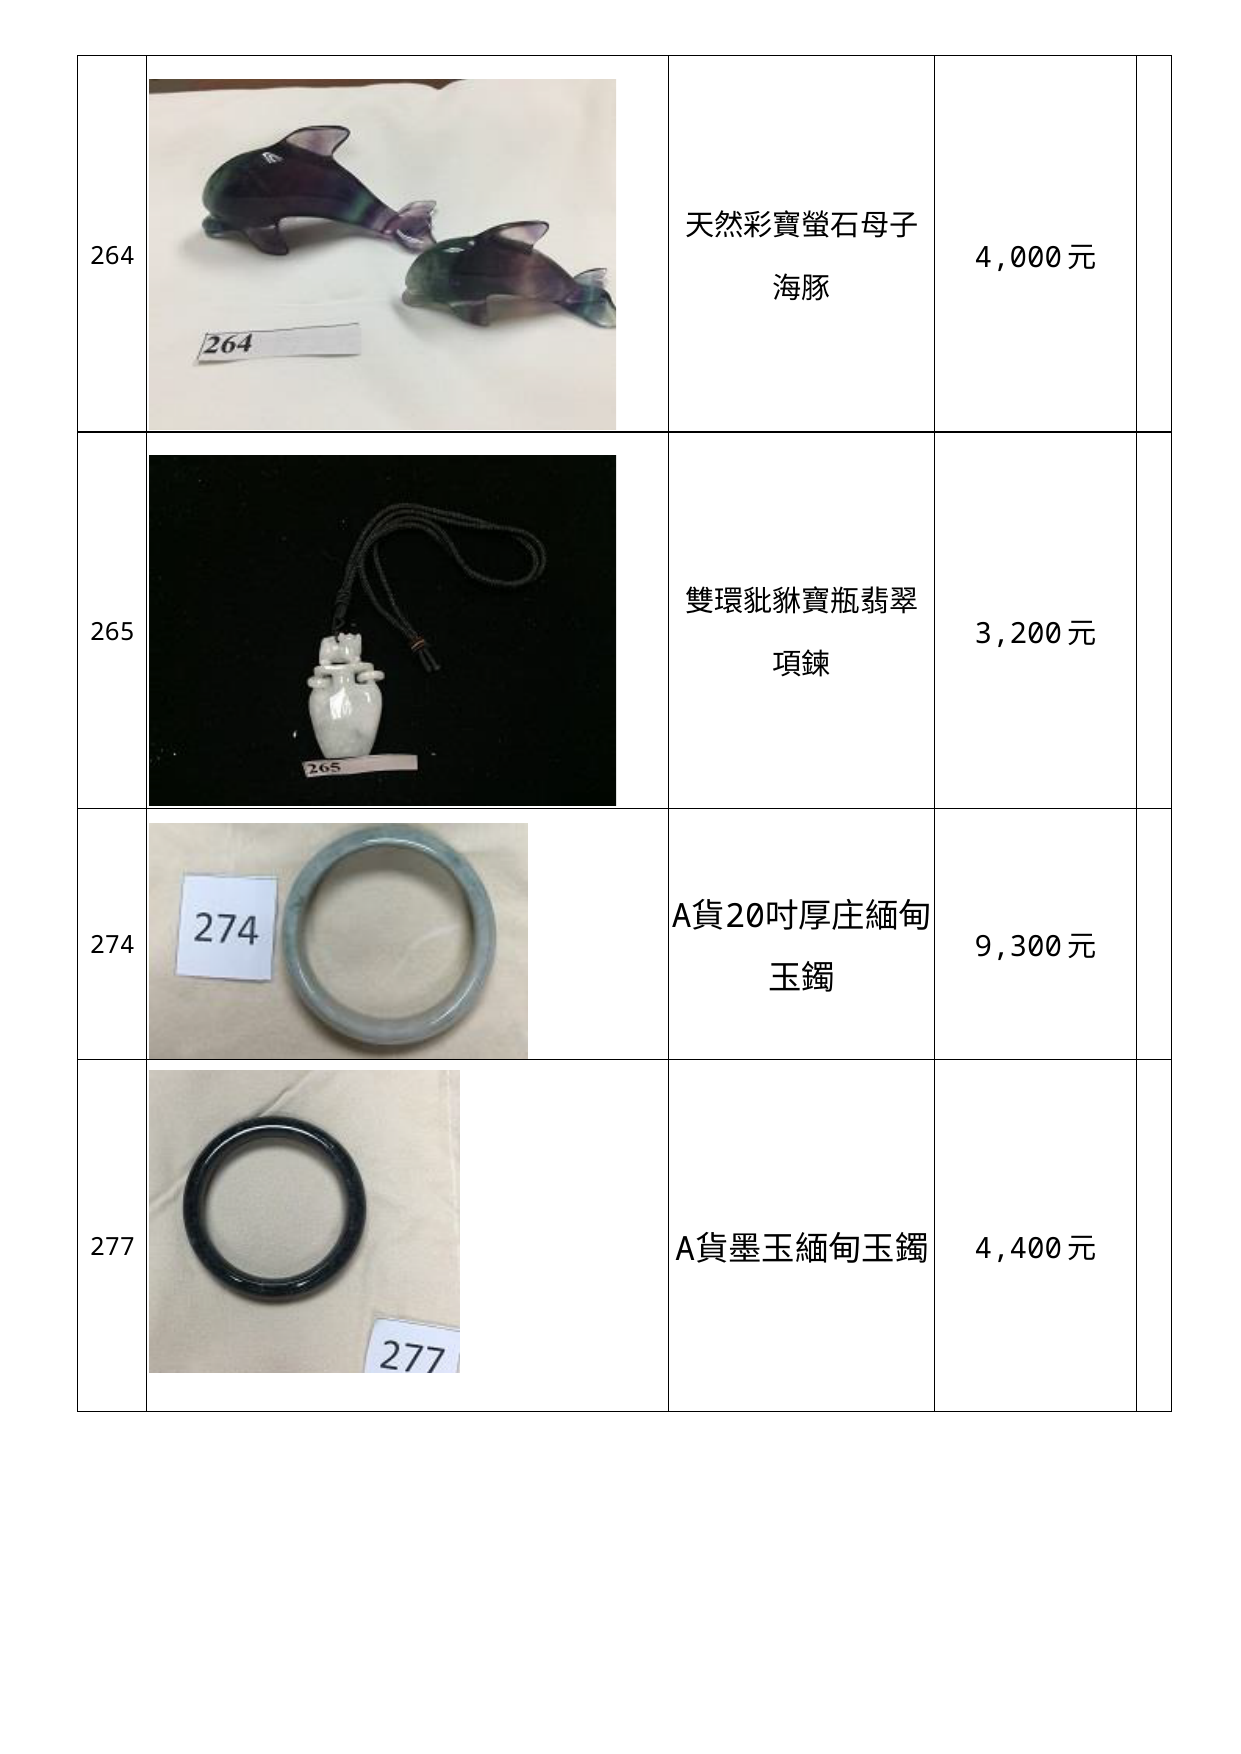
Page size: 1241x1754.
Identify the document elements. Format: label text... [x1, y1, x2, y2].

table_cell 4,000元 [935, 56, 1136, 431]
table_cell [147, 1060, 668, 1411]
table_cell 274 [78, 809, 146, 1058]
table_cell 265 [78, 433, 146, 807]
table_cell 4,400元 [935, 1060, 1136, 1411]
table_cell 3,200元 [935, 433, 1136, 807]
table_cell [1137, 1060, 1171, 1411]
table_cell [147, 56, 668, 431]
table_cell [147, 809, 668, 1058]
table_cell A貨墨玉緬甸玉鐲 [669, 1060, 934, 1411]
table_cell 雙環豼貅寶瓶翡翠項鍊 [669, 433, 934, 807]
table_cell [147, 433, 668, 807]
table_cell [1137, 809, 1171, 1058]
table_cell [1137, 433, 1171, 807]
table_cell A貨20吋厚庄緬甸玉鐲 [669, 809, 934, 1058]
table_cell 天然彩寶螢石母子海豚 [669, 56, 934, 431]
table_cell 264 [78, 56, 146, 431]
table_cell 9,300元 [935, 809, 1136, 1058]
table_cell [1137, 56, 1171, 431]
table_cell 277 [78, 1060, 146, 1411]
